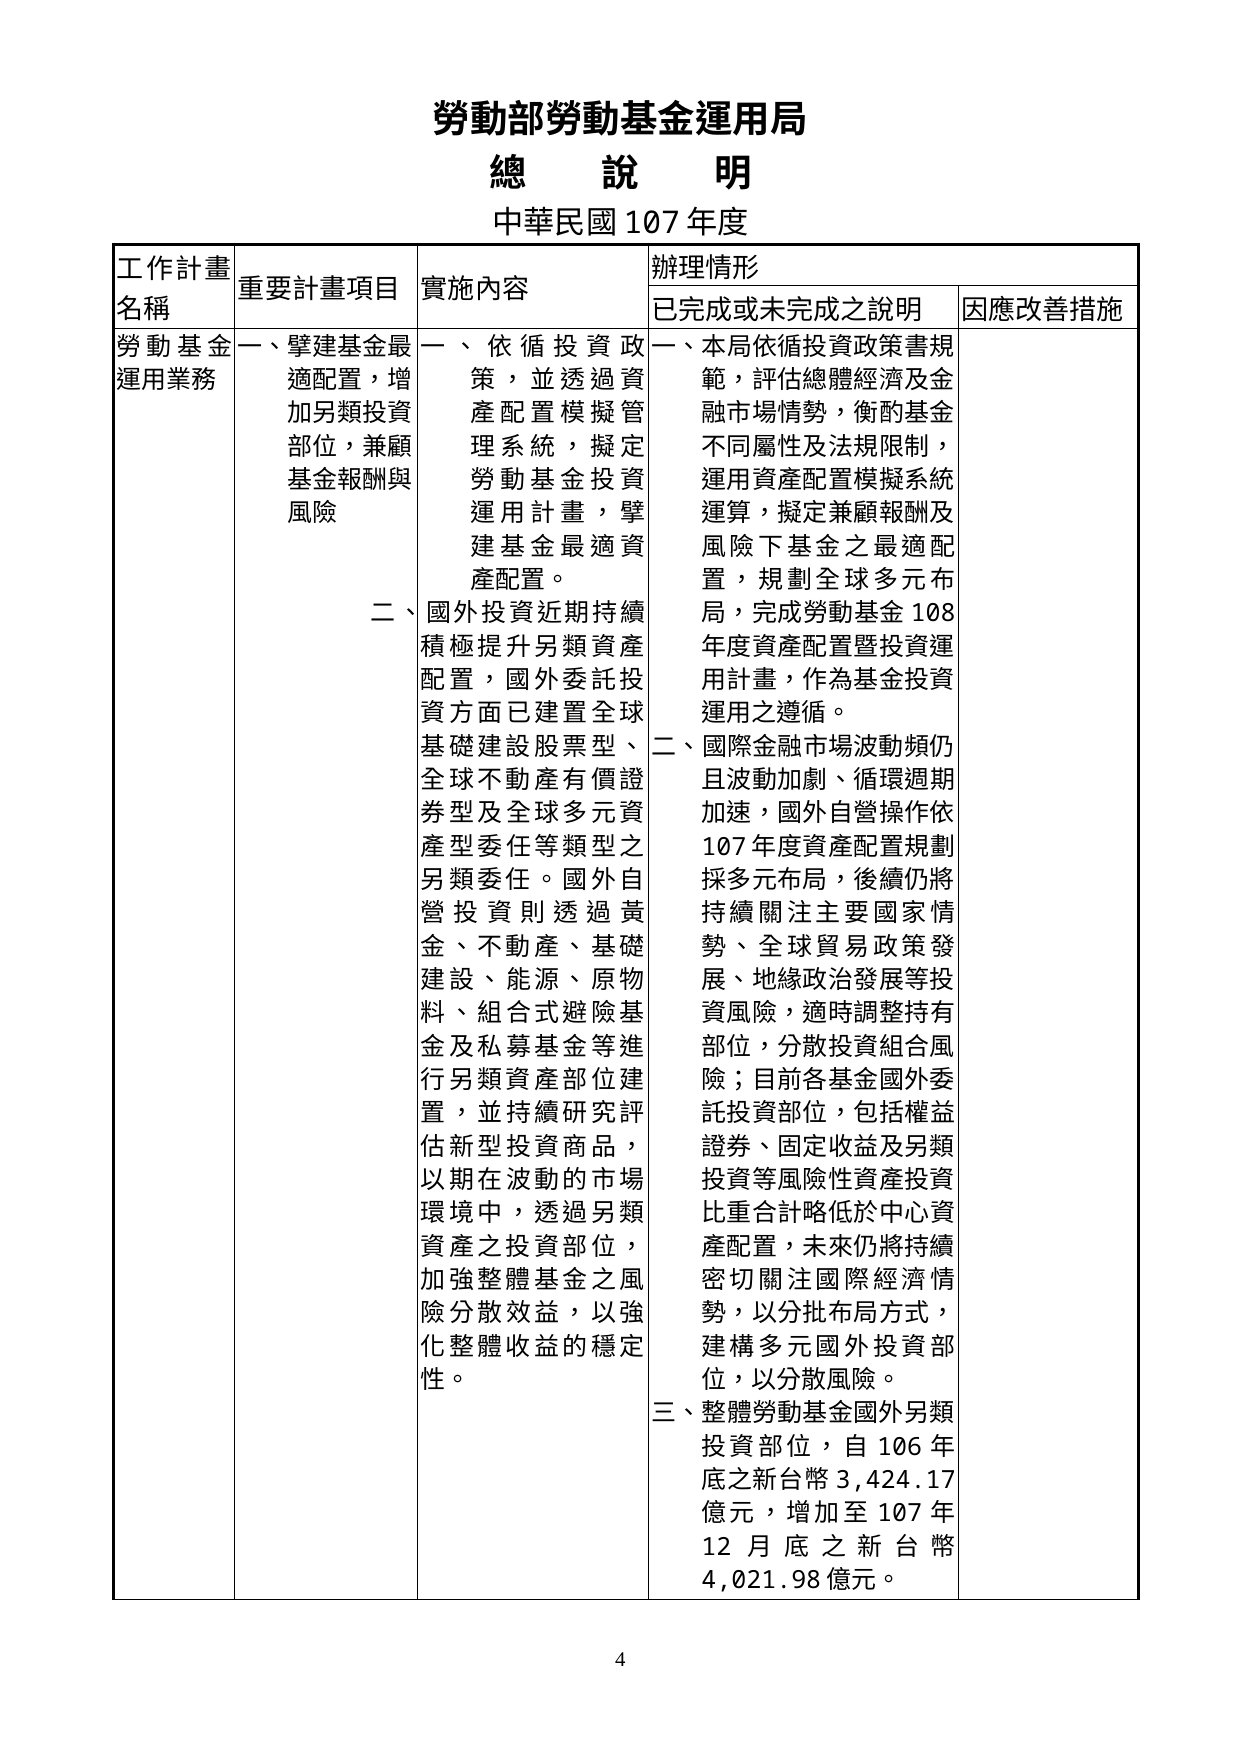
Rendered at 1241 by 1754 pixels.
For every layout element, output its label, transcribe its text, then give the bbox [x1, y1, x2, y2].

table_cell 一、擘建基金最適配置，增加另類投資部位，兼顧基金報酬與風險 [235, 329, 417, 1599]
table_header 工作計畫名稱 [115, 246, 234, 327]
table_header 辦理情形 [649, 246, 1137, 285]
table_cell 已完成或未完成之說明 [649, 286, 958, 327]
table_header 重要計畫項目 [235, 246, 417, 327]
table_cell 勞動基金運用業務 [115, 329, 234, 1599]
table_cell 因應改善措施 [959, 286, 1137, 327]
table_cell 一、本局依循投資政策書規範，評估總體經濟及金融市場情勢，衡酌基金不同屬性及法規限制，運用資產配置模擬系統運算，擬定兼顧報酬及風險下基金之最適配置，規劃全球多元布局，完成勞動基金108年度資產配置暨投資運用計畫，作為基金投資運用之遵循。 二、國際金融市場波動頻仍且波動加劇、循環週期加速，國外自營操作依107年度資產配置規劃採多元布局，後續仍將持續關注主要國家情勢、全球貿易政策發展、地緣政治發展等投資風險，適時調整持有部位，分散投資組合風險；目前各基金國外委託投資部位，包括權益證券、固定收益及另類投資等風險性資產投資比重合計略低於中心資產配置，未來仍將持續密切關注國際經濟情勢，以分批布局方式，建構多元國外投資部位，以分散風險。 三、整體勞動基金國外另類投資部位，自106年底之新台幣3,424.17億元，增加至107年12月底之新台幣4,021.98億元。 [649, 329, 958, 1599]
table_header 實施內容 [418, 246, 648, 327]
table_cell 一、依循投資政策，並透過資產配置模擬管理系統，擬定勞動基金投資運用計畫，擘建基金最適資產配置。 二、國外投資近期持續積極提升另類資產配置，國外委託投資方面已建置全球基礎建設股票型、全球不動產有價證券型及全球多元資產型委任等類型之另類委任。國外自營投資則透過黃金、不動產、基礎建設、能源、原物料、組合式避險基金及私募基金等進行另類資產部位建置，並持續研究評估新型投資商品，以期在波動的市場環境中，透過另類資產之投資部位，加強整體基金之風險分散效益，以強化整體收益的穩定性。 [418, 329, 648, 1599]
table_cell [959, 329, 1137, 1599]
